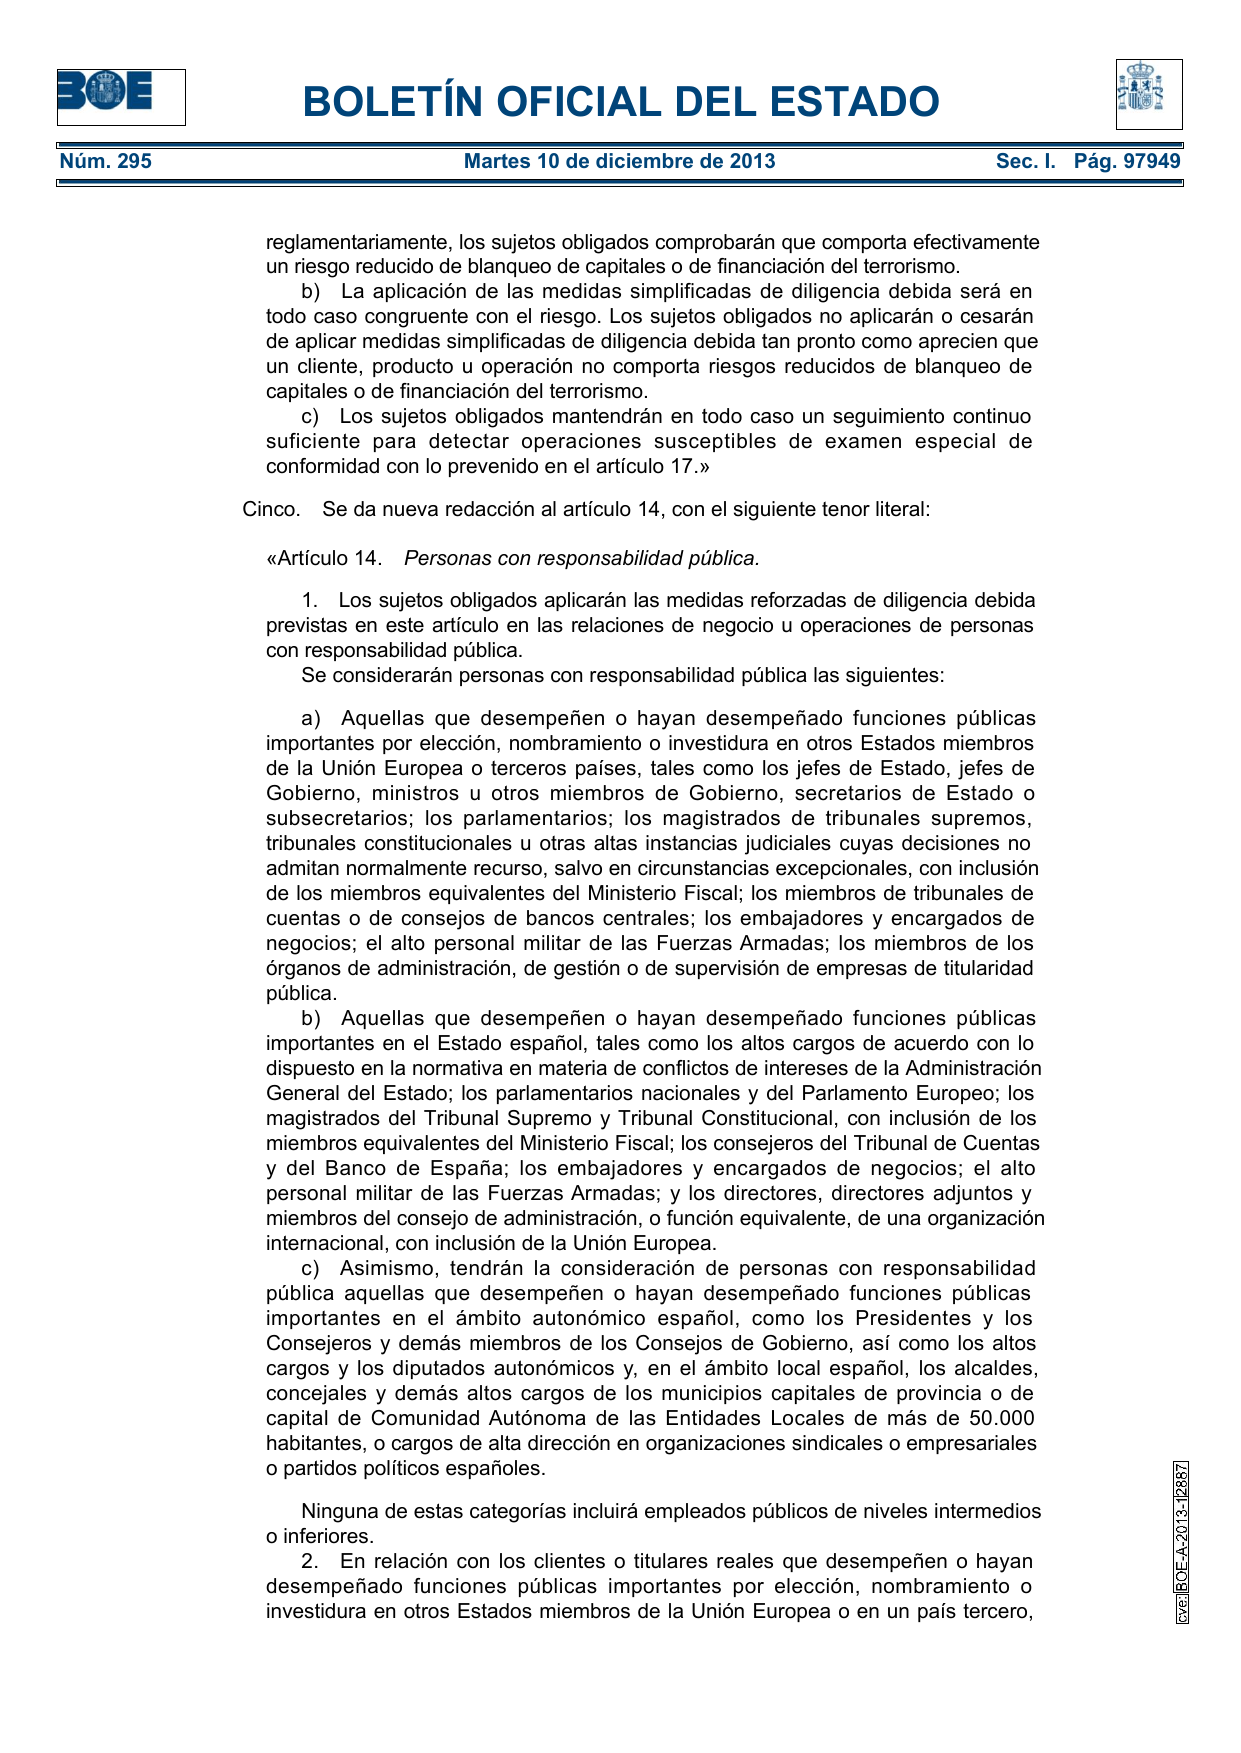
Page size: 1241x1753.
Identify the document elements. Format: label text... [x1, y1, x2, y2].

text c) Los sujetos obligados mantendrán en todo caso un seguimiento continuo [301, 405, 1059, 428]
text de aplicar medidas simplificadas de diligencia debida tan pronto como aprecien que [266, 330, 1059, 353]
text «Artículo 14. Personas con responsabilidad pública. [266, 546, 785, 569]
text pública aquellas que desempeñen o hayan desempeñado funciones públicas [266, 1282, 1059, 1305]
text personal militar de las Fuerzas Armadas; y los directores, directores adjuntos y [266, 1182, 1059, 1205]
text dispuesto en la normativa en materia de conflictos de intereses de la Administración [266, 1057, 1059, 1080]
text b) La aplicación de las medidas simplificadas de diligencia debida será en [301, 280, 1059, 303]
text Gobierno, ministros u otros miembros de Gobierno, secretarios de Estado o [266, 782, 1059, 805]
text con responsabilidad pública. [266, 639, 1058, 662]
text un riesgo reducido de blanqueo de capitales o de financiación del terrorismo. [266, 255, 1059, 278]
text En relación con los clientes o titulares reales que desempeñen o hayan [340, 1549, 1058, 1573]
picture [1174, 1497, 1188, 1592]
text c) Asimismo, tendrán la consideración de personas con responsabilidad [301, 1257, 1059, 1280]
text Los sujetos obligados aplicarán las medidas reforzadas de diligencia debida [339, 589, 1058, 612]
text todo caso congruente con el riesgo. Los sujetos obligados no aplicarán o cesarán [266, 305, 1059, 328]
text miembros equivalentes del Ministerio Fiscal; los consejeros del Tribunal de Cuentas [266, 1132, 1059, 1155]
text b) Aquellas que desempeñen o hayan desempeñado funciones públicas [301, 1007, 1059, 1030]
text 2 [301, 1549, 313, 1573]
text negocios; el alto personal militar de las Fuerzas Armadas; los miembros de los [266, 932, 1059, 955]
text General del Estado; los parlamentarios nacionales y del Parlamento Europeo; los [266, 1082, 1059, 1105]
text Se considerarán personas con responsabilidad pública las siguientes: [301, 664, 970, 687]
text 1. [301, 589, 339, 612]
text importantes por elección, nombramiento o investidura en otros Estados miembros [266, 732, 1059, 755]
picture [1117, 60, 1182, 129]
text capital de Comunidad Autónoma de las Entidades Locales de más de 50.000 [266, 1407, 1059, 1430]
text a) Aquellas que desempeñen o hayan desempeñado funciones públicas [301, 707, 1059, 730]
text de la Unión Europea o terceros países, tales como los jefes de Estado, jefes de [266, 757, 1059, 780]
text investidura en otros Estados miembros de la Unión Europea o en un país tercero, [266, 1599, 1058, 1623]
text pública. [266, 982, 1059, 1005]
text previstas en este artículo en las relaciones de negocio u operaciones de personas [266, 614, 1058, 637]
text Ninguna de estas categorías incluirá empleados públicos de niveles intermedios [301, 1499, 1058, 1523]
text BOLETÍN OFICIAL DEL ESTADO [302, 79, 963, 126]
text un cliente, producto u operación no comporta riesgos reducidos de blanqueo de [266, 355, 1059, 378]
text subsecretarios; los parlamentarios; los magistrados de tribunales supremos, [266, 807, 1059, 830]
text importantes en el ámbito autonómico español, como los Presidentes y los [266, 1307, 1059, 1330]
text suficiente para detectar operaciones susceptibles de examen especial de [266, 430, 1059, 453]
text reglamentariamente, los sujetos obligados comprobarán que comporta efectivamente [266, 231, 1059, 254]
text importantes en el Estado español, tales como los altos cargos de acuerdo con lo [266, 1032, 1059, 1055]
text o partidos políticos españoles. [266, 1457, 1059, 1480]
text Consejeros y demás miembros de los Consejos de Gobierno, así como los altos [266, 1332, 1059, 1355]
picture [1174, 1462, 1188, 1496]
text habitantes, o cargos de alta dirección en organizaciones sindicales o empresariales [266, 1432, 1059, 1455]
text admitan normalmente recurso, salvo en circunstancias excepcionales, con inclusión [266, 857, 1059, 880]
text miembros del consejo de administración, o función equivalente, de una organización [266, 1207, 1059, 1230]
text cuentas o de consejos de bancos centrales; los embajadores y encargados de [266, 907, 1059, 930]
picture [58, 70, 185, 125]
text internacional, con inclusión de la Unión Europea. [266, 1232, 1059, 1255]
text Sec. I. Pág. 97949 [996, 150, 1206, 173]
picture [57, 180, 1183, 186]
text cargos y los diputados autonómicos y, en el ámbito local español, los alcaldes, [266, 1357, 1059, 1380]
text concejales y demás altos cargos de los municipios capitales de provincia o de [266, 1382, 1059, 1405]
picture [1177, 1595, 1188, 1623]
text desempeñado funciones públicas importantes por elección, nombramiento o [266, 1574, 1058, 1598]
picture [57, 143, 1183, 148]
text y del Banco de España; los embajadores y encargados de negocios; el alto [266, 1157, 1059, 1180]
text magistrados del Tribunal Supremo y Tribunal Constitucional, con inclusión de los [266, 1107, 1059, 1130]
text capitales o de financiación del terrorismo. [266, 380, 1059, 403]
text de los miembros equivalentes del Ministerio Fiscal; los miembros de tribunales de [266, 882, 1059, 905]
text órganos de administración, de gestión o de supervisión de empresas de titularidad [266, 957, 1059, 980]
text o inferiores. [266, 1524, 1058, 1548]
text . [313, 1549, 340, 1573]
text Cinco. Se da nueva redacción al artículo 14, con el siguiente tenor literal: [242, 498, 956, 521]
text conformidad con lo prevenido en el artículo 17.» [266, 455, 1059, 478]
text tribunales constitucionales u otras altas instancias judiciales cuyas decisiones no [266, 832, 1059, 855]
text Núm. 295 [59, 150, 177, 173]
text Martes 10 de diciembre de 2013 [464, 150, 801, 173]
